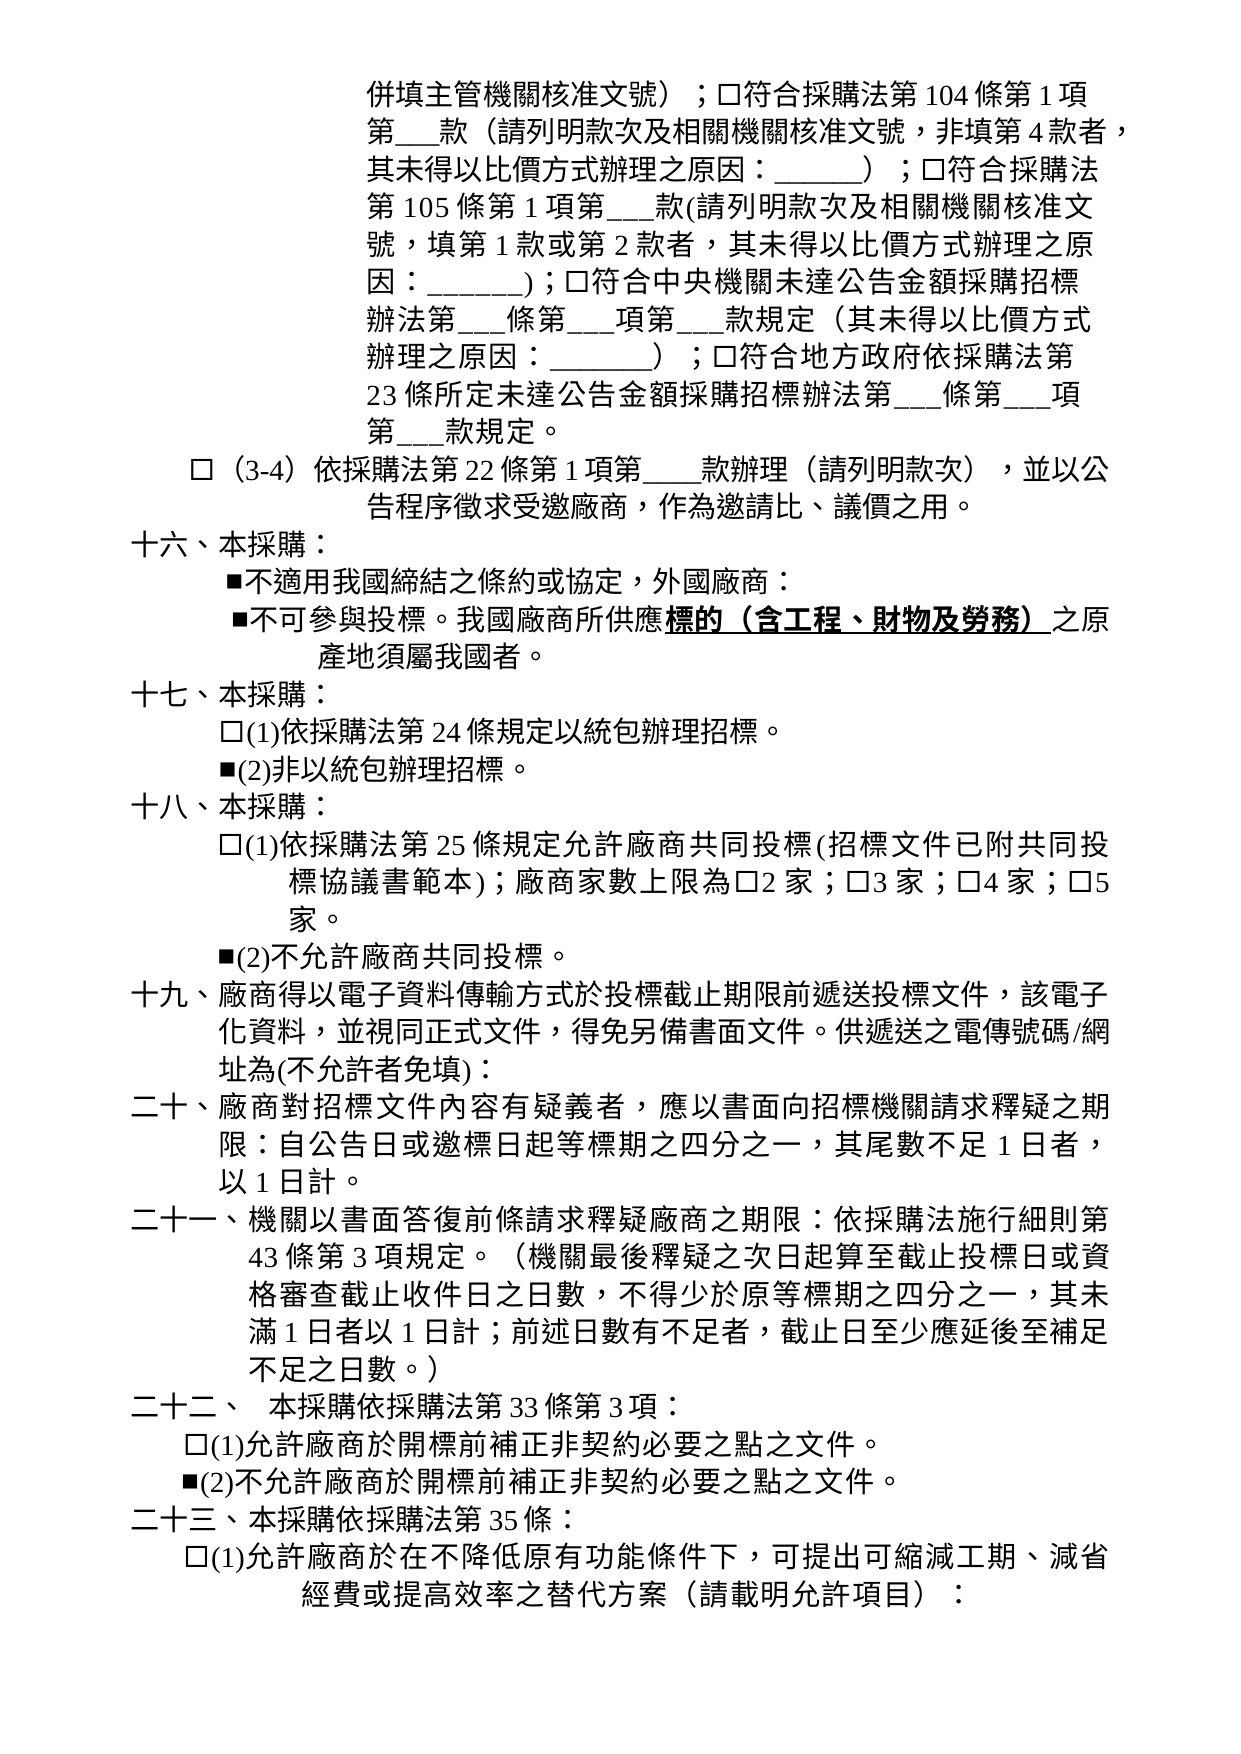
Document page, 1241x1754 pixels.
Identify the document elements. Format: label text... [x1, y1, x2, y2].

list 廠商得以電子資料傳輸方式於投標截止期限前遞送投標文件，該電子化資料，並視同正式文件，得免另備書面文件。供遞送之電傳號碼/網址為(不允許者免填)： [130, 975, 1110, 1087]
text ■(2)不允許廠商於開標前補正非契約必要之點之文件。 [130, 1462, 1110, 1500]
text （3-3）議價；符合採購法第22條第1項第___款（請列明款次，其未得以比價方式辦理之原因：_______；第16款之情形須併填主管機關核准文號）；符合採購法第104條第1項第___款（請列明款次及相關機關核准文號，非填第4款者，其未得以比價方式辦理之原因：______）；符合採購法第105條第1項第___款(請列明款次及相關機關核准文號，填第1款或第2款者，其未得以比價方式辦理之原因：______)；符合中央機關未達公告金額採購招標辦法第___條第___項第___款規定（其未得以比價方式辦理之原因：_______）；符合地方政府依採購法第23條所定未達公告金額採購招標辦法第___條第___項第___款規定。 [130, 75, 1110, 450]
list 本採購依採購法第33條第3項： [130, 1387, 1110, 1425]
list 廠商對招標文件內容有疑義者，應以書面向招標機關請求釋疑之期限：自公告日或邀標日起等標期之四分之一，其尾數不足1日者，以1日計。 [130, 1087, 1110, 1200]
text ■(2)不允許廠商共同投標。 [217, 937, 1110, 975]
text (1)依採購法第25條規定允許廠商共同投標(招標文件已附共同投標協議書範本)；廠商家數上限為2家；3家；4家；5家。 [217, 825, 1110, 937]
text ■(2)非以統包辦理招標。 [218, 750, 1110, 787]
text （3-4）依採購法第22條第1項第____款辦理（請列明款次），並以公告程序徵求受邀廠商，作為邀請比、議價之用。 [130, 450, 1110, 525]
text (1)允許廠商於在不降低原有功能條件下，可提出可縮減工期、減省經費或提高效率之替代方案（請載明允許項目）： [130, 1537, 1110, 1612]
list 機關以書面答復前條請求釋疑廠商之期限：依採購法施行細則第43條第3項規定。（機關最後釋疑之次日起算至截止投標日或資格審查截止收件日之日數，不得少於原等標期之四分之一，其未滿1日者以1日計；前述日數有不足者，截止日至少應延後至補足不足之日數。） [130, 1200, 1110, 1387]
list 本採購： [130, 787, 1110, 825]
text (1)依採購法第24條規定以統包辦理招標。 [218, 712, 1110, 750]
text ■不適用我國締結之條約或協定，外國廠商： [189, 562, 1110, 600]
list 本採購： [130, 525, 1110, 562]
text ■不可參與投標。我國廠商所供應標的（含工程、財物及勞務）之原產地須屬我國者。 [145, 600, 1110, 675]
list 本採購依採購法第35條： [130, 1500, 1110, 1537]
text (1)允許廠商於開標前補正非契約必要之點之文件。 [183, 1425, 1110, 1462]
list 本採購： [130, 675, 1110, 712]
